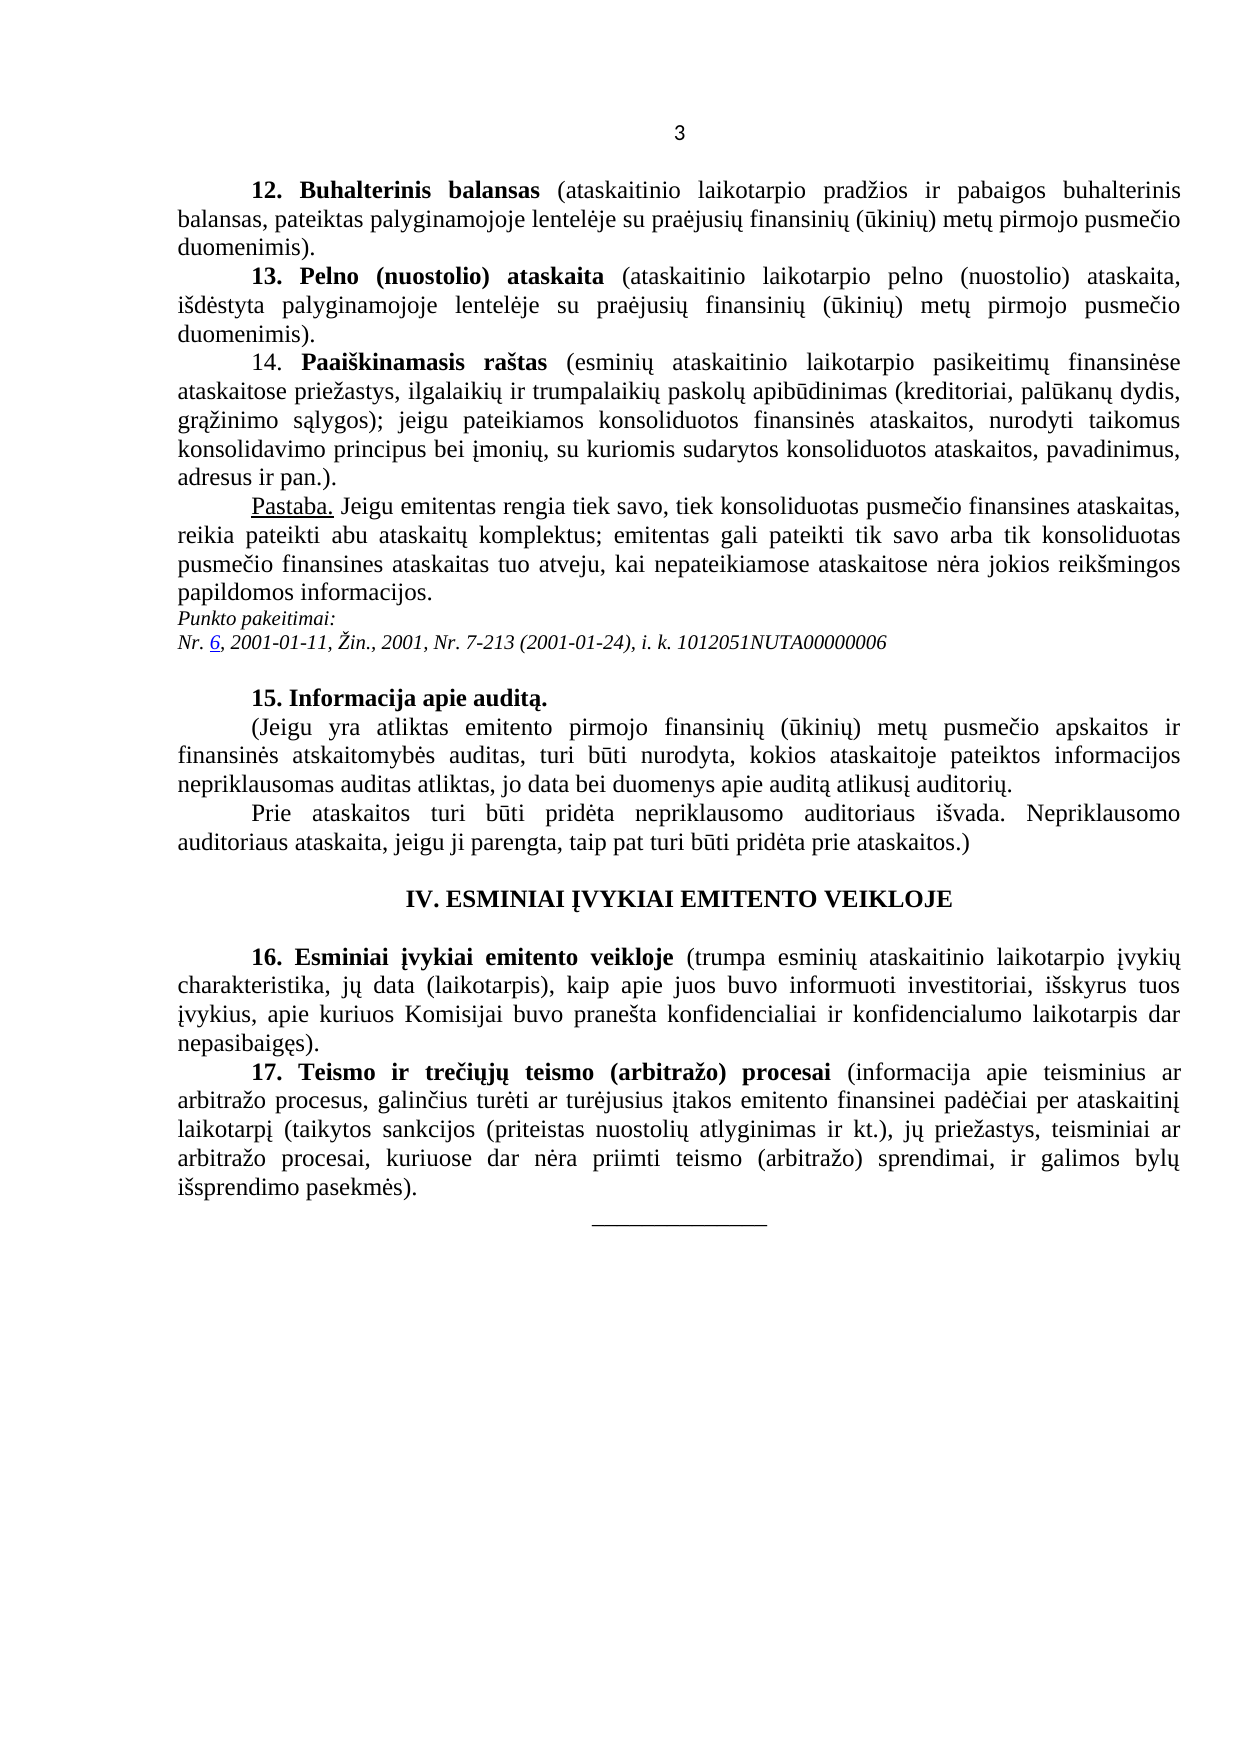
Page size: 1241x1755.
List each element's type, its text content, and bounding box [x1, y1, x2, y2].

text 14. Paaiškinamasis raštas (esminių ataskaitinio laikotarpio pasikeitimų finansinėse ataskaitose priežastys, ilgalaikių ir trumpalaikių paskolų apibūdinimas (kreditoriai, palūkanų dydis, grąžinimo sąlygos); jeigu pateikiamos konsoliduotos finansinės ataskaitos, nurodyti taikomus konsolidavimo principus bei įmonių, su kuriomis sudarytos konsoliduotos ataskaitos, pavadinimus, adresus ir pan.). [177, 347, 1181, 491]
text 12. Buhalterinis balansas (ataskaitinio laikotarpio pradžios ir pabaigos buhalterinis balansas, pateiktas palyginamojoje lentelėje su praėjusių finansinių (ūkinių) metų pirmojo pusmečio duomenimis). [177, 175, 1181, 261]
text Prie ataskaitos turi būti pridėta nepriklausomo auditoriaus išvada. Nepriklausomo auditoriaus ataskaita, jeigu ji parengta, taip pat turi būti pridėta prie ataskaitos.) [177, 798, 1181, 856]
text 13. Pelno (nuostolio) ataskaita (ataskaitinio laikotarpio pelno (nuostolio) ataskaita, išdėstyta palyginamojoje lentelėje su praėjusių finansinių (ūkinių) metų pirmojo pusmečio duomenimis). [177, 261, 1181, 347]
text 15. Informacija apie auditą. [177, 683, 1181, 712]
text Punkto pakeitimai: [177, 606, 1181, 630]
text Nr. 6, 2001-01-11, Žin., 2001, Nr. 7-213 (2001-01-24), i. k. 1012051NUTA00000006 [177, 630, 1181, 654]
text 16. Esminiai įvykiai emitento veikloje (trumpa esminių ataskaitinio laikotarpio įvykių charakteristika, jų data (laikotarpis), kaip apie juos buvo informuoti investitoriai, išskyrus tuos įvykius, apie kuriuos Komisijai buvo pranešta konfidencialiai ir konfidencialumo laikotarpis dar nepasibaigęs). [177, 942, 1181, 1057]
text (Jeigu yra atliktas emitento pirmojo finansinių (ūkinių) metų pusmečio apskaitos ir finansinės atskaitomybės auditas, turi būti nurodyta, kokios ataskaitoje pateiktos informacijos nepriklausomas auditas atliktas, jo data bei duomenys apie auditą atlikusį auditorių. [177, 712, 1181, 798]
text IV. ESMINIAI ĮVYKIAI EMITENTO VEIKLOJE [177, 884, 1181, 913]
text 17. Teismo ir trečiųjų teismo (arbitražo) procesai (informacija apie teisminius ar arbitražo procesus, galinčius turėti ar turėjusius įtakos emitento finansinei padėčiai per ataskaitinį laikotarpį (taikytos sankcijos (priteistas nuostolių atlyginimas ir kt.), jų priežastys, teisminiai ar arbitražo procesai, kuriuose dar nėra priimti teismo (arbitražo) sprendimai, ir galimos bylų išsprendimo pasekmės). [177, 1057, 1181, 1201]
text ______________ [177, 1201, 1181, 1229]
text Pastaba. Jeigu emitentas rengia tiek savo, tiek konsoliduotas pusmečio finansines ataskaitas, reikia pateikti abu ataskaitų komplektus; emitentas gali pateikti tik savo arba tik konsoliduotas pusmečio finansines ataskaitas tuo atveju, kai nepateikiamose ataskaitose nėra jokios reikšmingos papildomos informacijos. [177, 491, 1181, 606]
